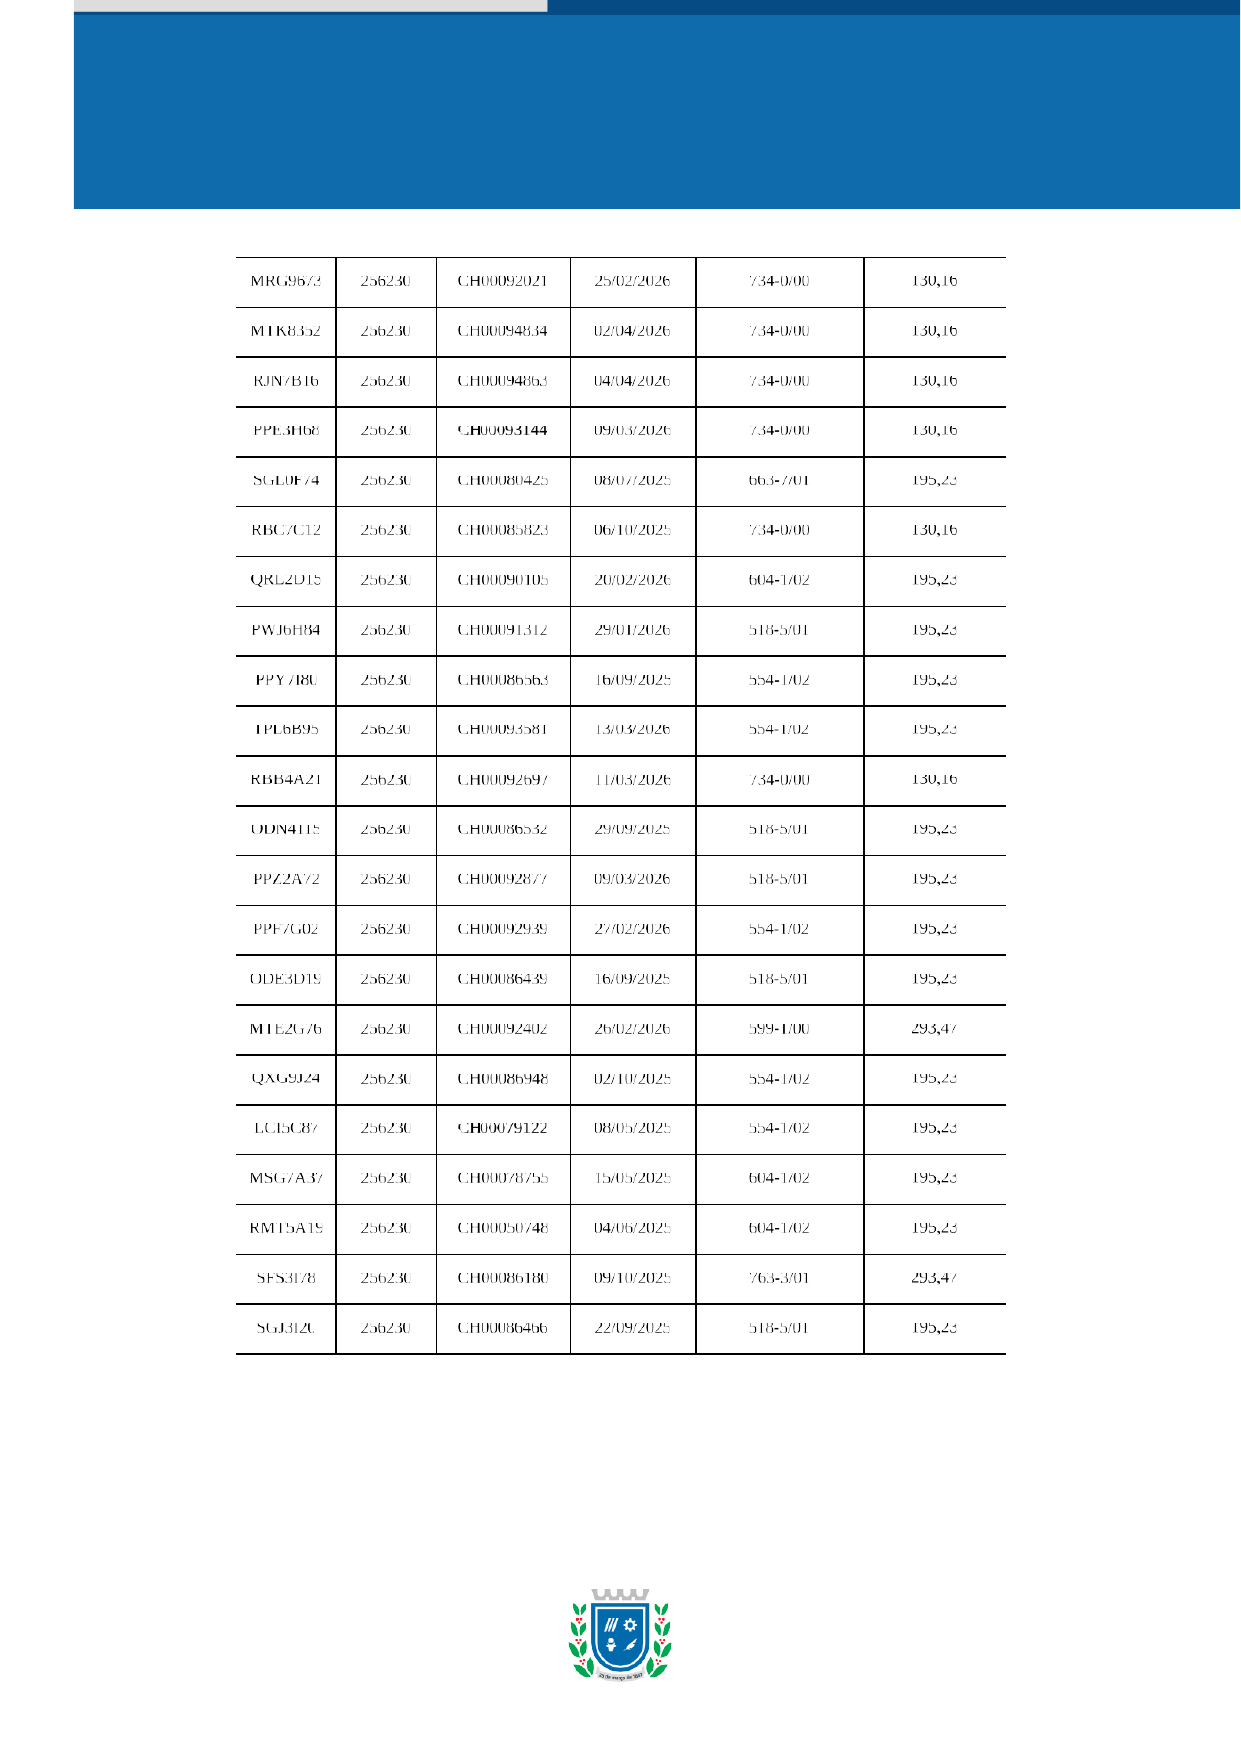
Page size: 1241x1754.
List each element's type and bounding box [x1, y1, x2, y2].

picture [912, 874, 957, 886]
picture [750, 525, 809, 535]
table_cell [697, 358, 863, 406]
picture [750, 426, 809, 435]
table_cell [697, 1255, 863, 1303]
picture [458, 1323, 547, 1333]
picture [595, 326, 670, 336]
picture [361, 625, 410, 635]
table_cell [236, 507, 335, 556]
picture [595, 1024, 670, 1034]
picture [252, 625, 320, 635]
picture [458, 1223, 548, 1233]
picture [458, 974, 547, 984]
table_cell [236, 1255, 335, 1303]
picture [252, 825, 319, 834]
picture [458, 874, 547, 884]
table_cell [697, 657, 863, 705]
table_cell [571, 557, 695, 606]
table_cell [437, 1305, 570, 1353]
table_cell [697, 956, 863, 1004]
picture [253, 725, 318, 734]
picture [361, 675, 411, 685]
table_cell [437, 408, 570, 456]
table_cell [571, 1255, 695, 1303]
table_header [236, 258, 335, 306]
picture [458, 326, 547, 336]
table_cell [236, 956, 335, 1004]
picture [912, 675, 957, 687]
table_cell [437, 1106, 570, 1154]
picture [595, 825, 670, 834]
picture [912, 276, 957, 288]
picture [458, 525, 548, 535]
table_cell [697, 458, 863, 506]
table_cell [337, 557, 436, 606]
table_cell [337, 906, 436, 954]
picture [458, 1024, 547, 1034]
picture [912, 426, 957, 437]
picture [595, 924, 670, 934]
picture [361, 725, 410, 734]
table_cell [437, 657, 570, 705]
picture [750, 276, 809, 286]
table_cell [437, 557, 570, 606]
picture [250, 276, 321, 286]
table_cell [697, 1106, 863, 1154]
table_cell [571, 657, 695, 705]
picture [253, 924, 318, 934]
table_cell [697, 906, 863, 954]
picture [595, 1074, 671, 1084]
table_cell [437, 607, 570, 655]
picture [596, 974, 670, 984]
picture [749, 1024, 809, 1034]
picture [912, 775, 957, 786]
picture [749, 1173, 809, 1183]
picture [361, 426, 411, 435]
picture [595, 1323, 670, 1333]
table_cell [571, 507, 695, 556]
table_cell [236, 1106, 335, 1154]
picture [253, 874, 319, 884]
picture [458, 276, 547, 286]
table_cell [865, 557, 1006, 606]
picture [458, 775, 548, 785]
picture [361, 924, 410, 934]
picture [595, 1123, 671, 1133]
table_cell [865, 956, 1006, 1004]
picture [749, 625, 808, 635]
picture [595, 276, 670, 286]
picture [749, 924, 808, 934]
picture [458, 625, 547, 635]
picture [251, 326, 320, 336]
table_cell [236, 1155, 335, 1204]
picture [458, 1273, 548, 1283]
picture [912, 1223, 957, 1235]
picture [749, 575, 809, 585]
table_cell [571, 757, 695, 805]
table_cell [865, 657, 1006, 705]
picture [458, 825, 547, 834]
picture [912, 974, 957, 986]
table_cell [571, 458, 695, 506]
picture [252, 1074, 320, 1085]
picture [251, 775, 320, 784]
table_cell [236, 408, 335, 456]
table_cell [236, 1056, 335, 1104]
picture [750, 775, 809, 785]
table_cell [337, 458, 436, 506]
table_cell [337, 1056, 436, 1104]
picture [749, 1074, 809, 1084]
table_cell [865, 458, 1006, 506]
table_cell [697, 807, 863, 855]
table_header [337, 258, 436, 306]
table_cell [865, 1255, 1006, 1303]
table_cell [337, 507, 436, 556]
table_cell [865, 1106, 1006, 1154]
table_cell [337, 707, 436, 755]
picture [595, 575, 671, 585]
picture [912, 924, 957, 936]
picture [250, 974, 321, 984]
picture [458, 376, 547, 386]
table_cell [337, 1155, 436, 1204]
picture [361, 874, 410, 884]
table_cell [236, 1006, 335, 1054]
picture [361, 1273, 411, 1283]
picture [458, 924, 547, 934]
picture [254, 1123, 318, 1133]
table_cell [571, 1155, 695, 1204]
picture [361, 974, 410, 984]
picture [251, 525, 320, 535]
table_cell [337, 607, 436, 655]
picture [458, 1074, 548, 1084]
table_cell [437, 358, 570, 406]
table_cell [337, 956, 436, 1004]
table_cell [697, 1056, 863, 1104]
table_cell [697, 408, 863, 456]
picture [749, 825, 808, 834]
picture [596, 1173, 671, 1183]
picture [749, 974, 808, 984]
picture [912, 525, 957, 537]
picture [749, 874, 808, 884]
table_cell [571, 408, 695, 456]
picture [361, 1173, 411, 1183]
picture [458, 476, 548, 485]
picture [249, 1173, 323, 1183]
table_cell [865, 308, 1006, 356]
table_cell [571, 956, 695, 1004]
table_cell [571, 1205, 695, 1253]
picture [912, 476, 957, 487]
table_cell [236, 1305, 335, 1353]
picture [361, 276, 410, 286]
table_header [437, 258, 570, 306]
picture [595, 476, 671, 485]
table_cell [571, 906, 695, 954]
table_cell [697, 757, 863, 805]
picture [912, 1024, 957, 1036]
picture [596, 675, 671, 685]
picture [361, 376, 410, 386]
picture [749, 725, 808, 734]
picture [568, 1589, 672, 1682]
table_cell [337, 657, 436, 705]
table_cell [236, 358, 335, 406]
table_cell [437, 757, 570, 805]
picture [458, 1123, 547, 1133]
table_cell [697, 1205, 863, 1253]
picture [595, 874, 670, 884]
table_cell [571, 856, 695, 904]
table_cell [337, 807, 436, 855]
table_cell [865, 507, 1006, 556]
table_cell [697, 607, 863, 655]
table_cell [337, 1305, 436, 1353]
table_cell [865, 906, 1006, 954]
table_cell [437, 956, 570, 1004]
table_cell [865, 856, 1006, 904]
table_cell [571, 1305, 695, 1353]
table_cell [236, 1205, 335, 1253]
table_cell [865, 1305, 1006, 1353]
table_cell [571, 807, 695, 855]
picture [361, 1024, 410, 1034]
picture [254, 476, 319, 485]
table_cell [865, 707, 1006, 755]
table_cell [337, 308, 436, 356]
picture [253, 426, 319, 435]
picture [596, 725, 670, 734]
table_cell [865, 1155, 1006, 1204]
picture [595, 1223, 671, 1233]
table_cell [437, 906, 570, 954]
picture [361, 1223, 411, 1233]
table_cell [697, 856, 863, 904]
picture [595, 426, 671, 435]
table_cell [697, 308, 863, 356]
picture [912, 725, 957, 736]
picture [253, 376, 318, 386]
table_cell [337, 1106, 436, 1154]
table_cell [437, 1155, 570, 1204]
table_cell [865, 1205, 1006, 1253]
picture [361, 1323, 410, 1333]
table_cell [571, 1056, 695, 1104]
picture [912, 376, 957, 388]
table_cell [697, 1305, 863, 1353]
picture [250, 1024, 321, 1034]
table_cell [697, 1155, 863, 1204]
picture [912, 1323, 957, 1335]
table_cell [236, 807, 335, 855]
table_cell [337, 1255, 436, 1303]
picture [912, 326, 957, 338]
table_cell [697, 1006, 863, 1054]
table_cell [697, 557, 863, 606]
table_cell [337, 408, 436, 456]
table_header [571, 258, 695, 306]
table_cell [865, 1056, 1006, 1104]
table_cell [865, 757, 1006, 805]
picture [361, 1123, 411, 1133]
picture [257, 1323, 314, 1333]
table_cell [865, 408, 1006, 456]
table_cell [571, 707, 695, 755]
table_cell [571, 308, 695, 356]
picture [596, 775, 671, 785]
table_cell [236, 906, 335, 954]
picture [458, 725, 547, 734]
table_cell [236, 856, 335, 904]
table_cell [571, 1106, 695, 1154]
picture [749, 1223, 809, 1233]
table_cell [571, 358, 695, 406]
table_cell [865, 607, 1006, 655]
table_cell [865, 358, 1006, 406]
table_cell [437, 1255, 570, 1303]
picture [257, 1273, 315, 1283]
table_cell [437, 1205, 570, 1253]
picture [255, 675, 317, 685]
picture [458, 675, 548, 685]
picture [73, 0, 1241, 209]
picture [361, 525, 411, 535]
picture [912, 1074, 957, 1085]
picture [912, 1273, 957, 1285]
picture [912, 625, 957, 637]
picture [912, 825, 957, 836]
table_cell [437, 458, 570, 506]
table_cell [236, 657, 335, 705]
table_cell [437, 507, 570, 556]
table_cell [236, 607, 335, 655]
table_cell [236, 557, 335, 606]
picture [361, 1074, 411, 1084]
picture [750, 376, 809, 386]
table_cell [437, 707, 570, 755]
picture [595, 525, 671, 535]
table_cell [865, 1006, 1006, 1054]
table_cell [571, 1006, 695, 1054]
picture [361, 575, 411, 585]
picture [361, 775, 411, 785]
table_cell [571, 607, 695, 655]
table_header [865, 258, 1006, 306]
picture [458, 1173, 548, 1183]
picture [361, 476, 411, 485]
picture [912, 1173, 957, 1185]
table_cell [337, 1006, 436, 1054]
table_cell [437, 856, 570, 904]
table_cell [236, 757, 335, 805]
picture [249, 1223, 323, 1233]
picture [750, 326, 809, 336]
picture [912, 575, 957, 587]
picture [749, 1323, 808, 1333]
picture [595, 1273, 671, 1283]
picture [749, 675, 809, 685]
picture [458, 426, 547, 435]
table_cell [437, 308, 570, 356]
picture [749, 476, 809, 485]
table_cell [337, 358, 436, 406]
picture [749, 1123, 809, 1133]
picture [595, 376, 670, 386]
table_header [697, 258, 863, 306]
picture [458, 575, 548, 585]
table_cell [337, 757, 436, 805]
picture [912, 1123, 957, 1135]
picture [251, 575, 321, 587]
table_cell [437, 1056, 570, 1104]
picture [750, 1273, 809, 1283]
table_cell [337, 1205, 436, 1253]
table_cell [236, 308, 335, 356]
table_cell [236, 707, 335, 755]
table_cell [437, 807, 570, 855]
table_cell [236, 458, 335, 506]
picture [361, 825, 410, 834]
table_cell [697, 507, 863, 556]
table_cell [865, 807, 1006, 855]
table_cell [697, 707, 863, 755]
picture [595, 625, 670, 635]
picture [361, 326, 410, 336]
table_cell [437, 1006, 570, 1054]
table_cell [337, 856, 436, 904]
